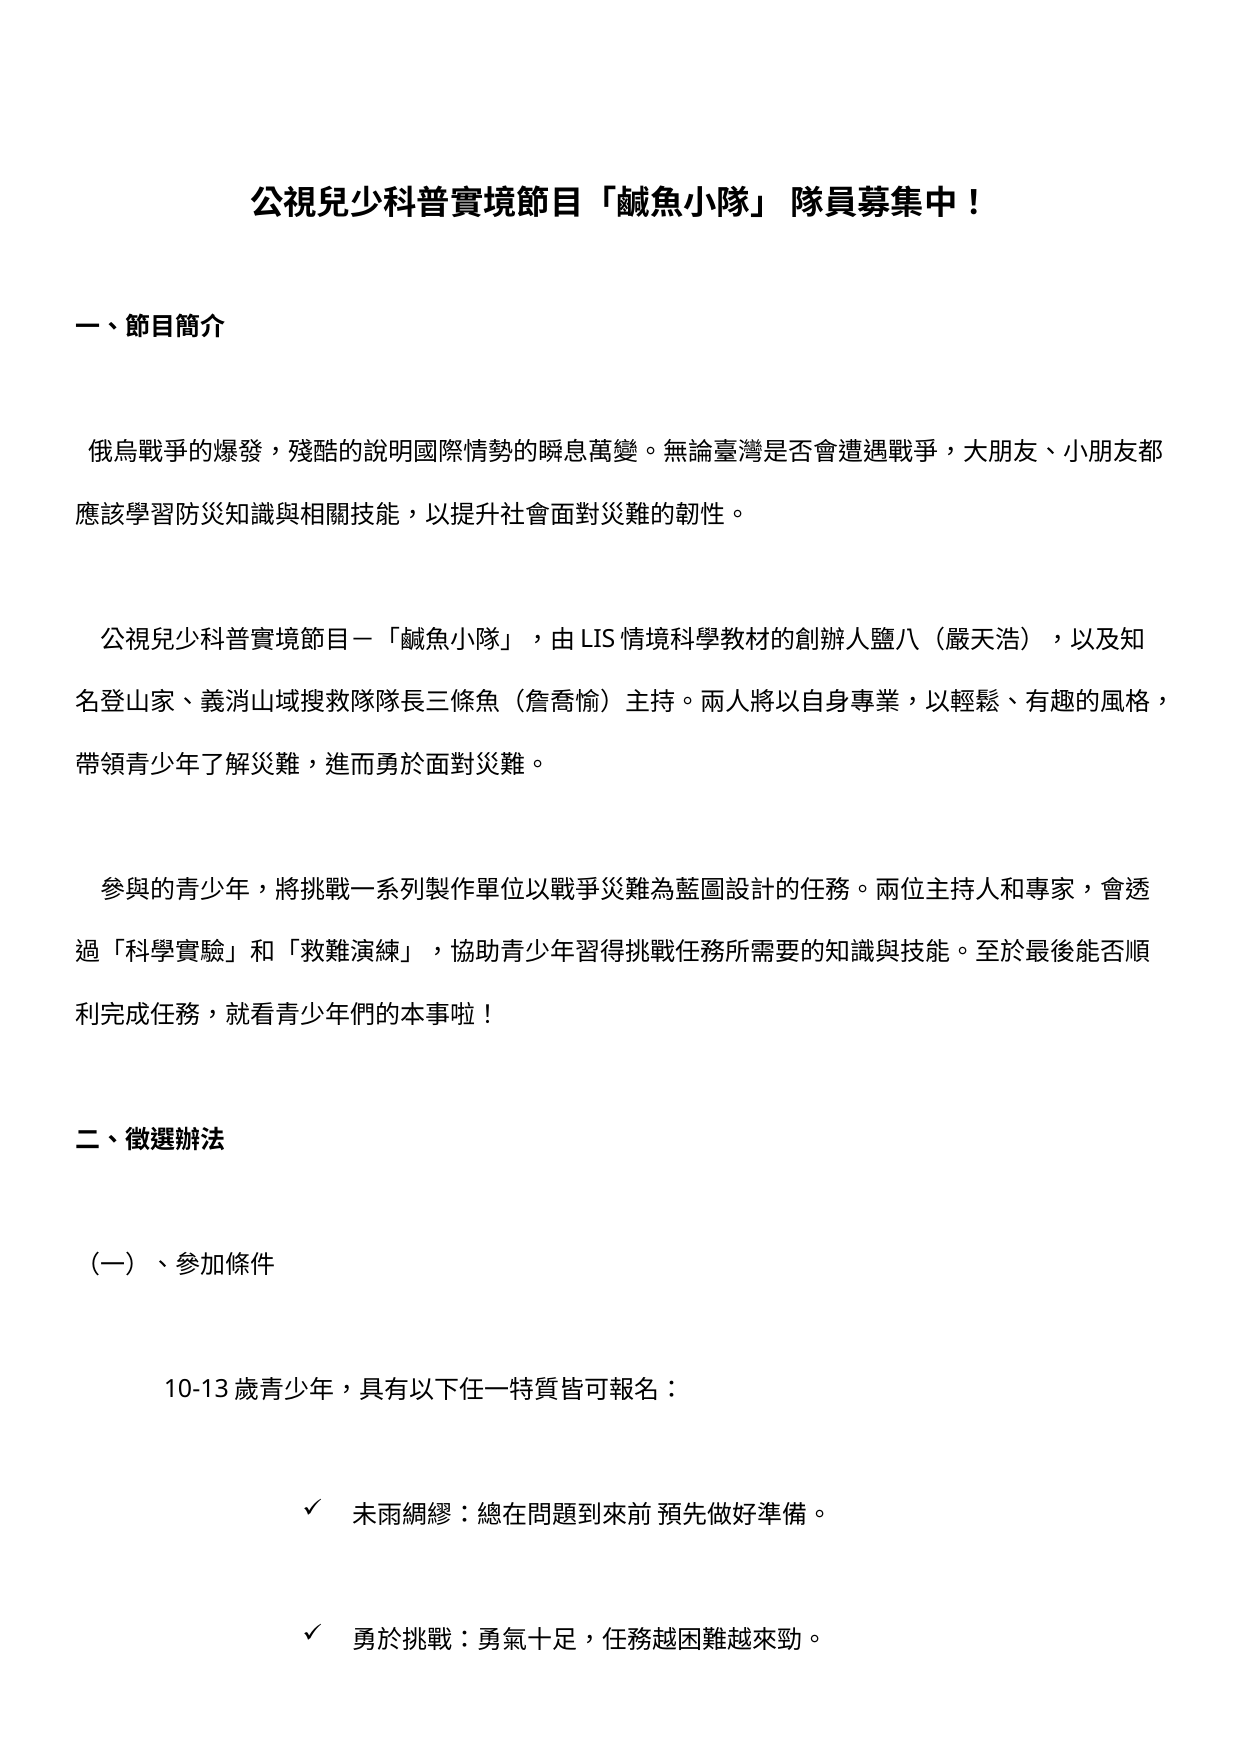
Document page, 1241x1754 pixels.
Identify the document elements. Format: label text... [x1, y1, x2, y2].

text 公視兒少科普實境節目「鹹魚小隊」 隊員募集中！ [75, 158, 1165, 221]
text 公視兒少科普實境節目－「鹹魚小隊」，由LIS情境科學教材的創辦人鹽八（嚴天浩），以及知名登山家、義消山域搜救隊隊長三條魚（詹喬愉）主持。兩人將以自身專業，以輕鬆、有趣的風格，帶領青少年了解災難，進而勇於面對災難。 [75, 596, 1165, 783]
text 參與的青少年，將挑戰一系列製作單位以戰爭災難為藍圖設計的任務。兩位主持人和專家，會透過「科學實驗」和「救難演練」，協助青少年習得挑戰任務所需要的知識與技能。至於最後能否順利完成任務，就看青少年們的本事啦！ [75, 846, 1165, 1033]
text 10-13歲青少年，具有以下任一特質皆可報名： [150, 1346, 1165, 1408]
text 二、徵選辦法 [75, 1096, 1165, 1158]
text （一）、參加條件 [75, 1221, 1165, 1283]
list 勇於挑戰：勇氣十足，任務越困難越來勁。 [302, 1596, 1165, 1658]
text 俄烏戰爭的爆發，殘酷的說明國際情勢的瞬息萬變。無論臺灣是否會遭遇戰爭，大朋友、小朋友都應該學習防災知識與相關技能，以提升社會面對災難的韌性。 [75, 408, 1165, 533]
list 未雨綢繆：總在問題到來前 預先做好準備。 [302, 1471, 1165, 1533]
text 一、節目簡介 [75, 283, 1165, 346]
